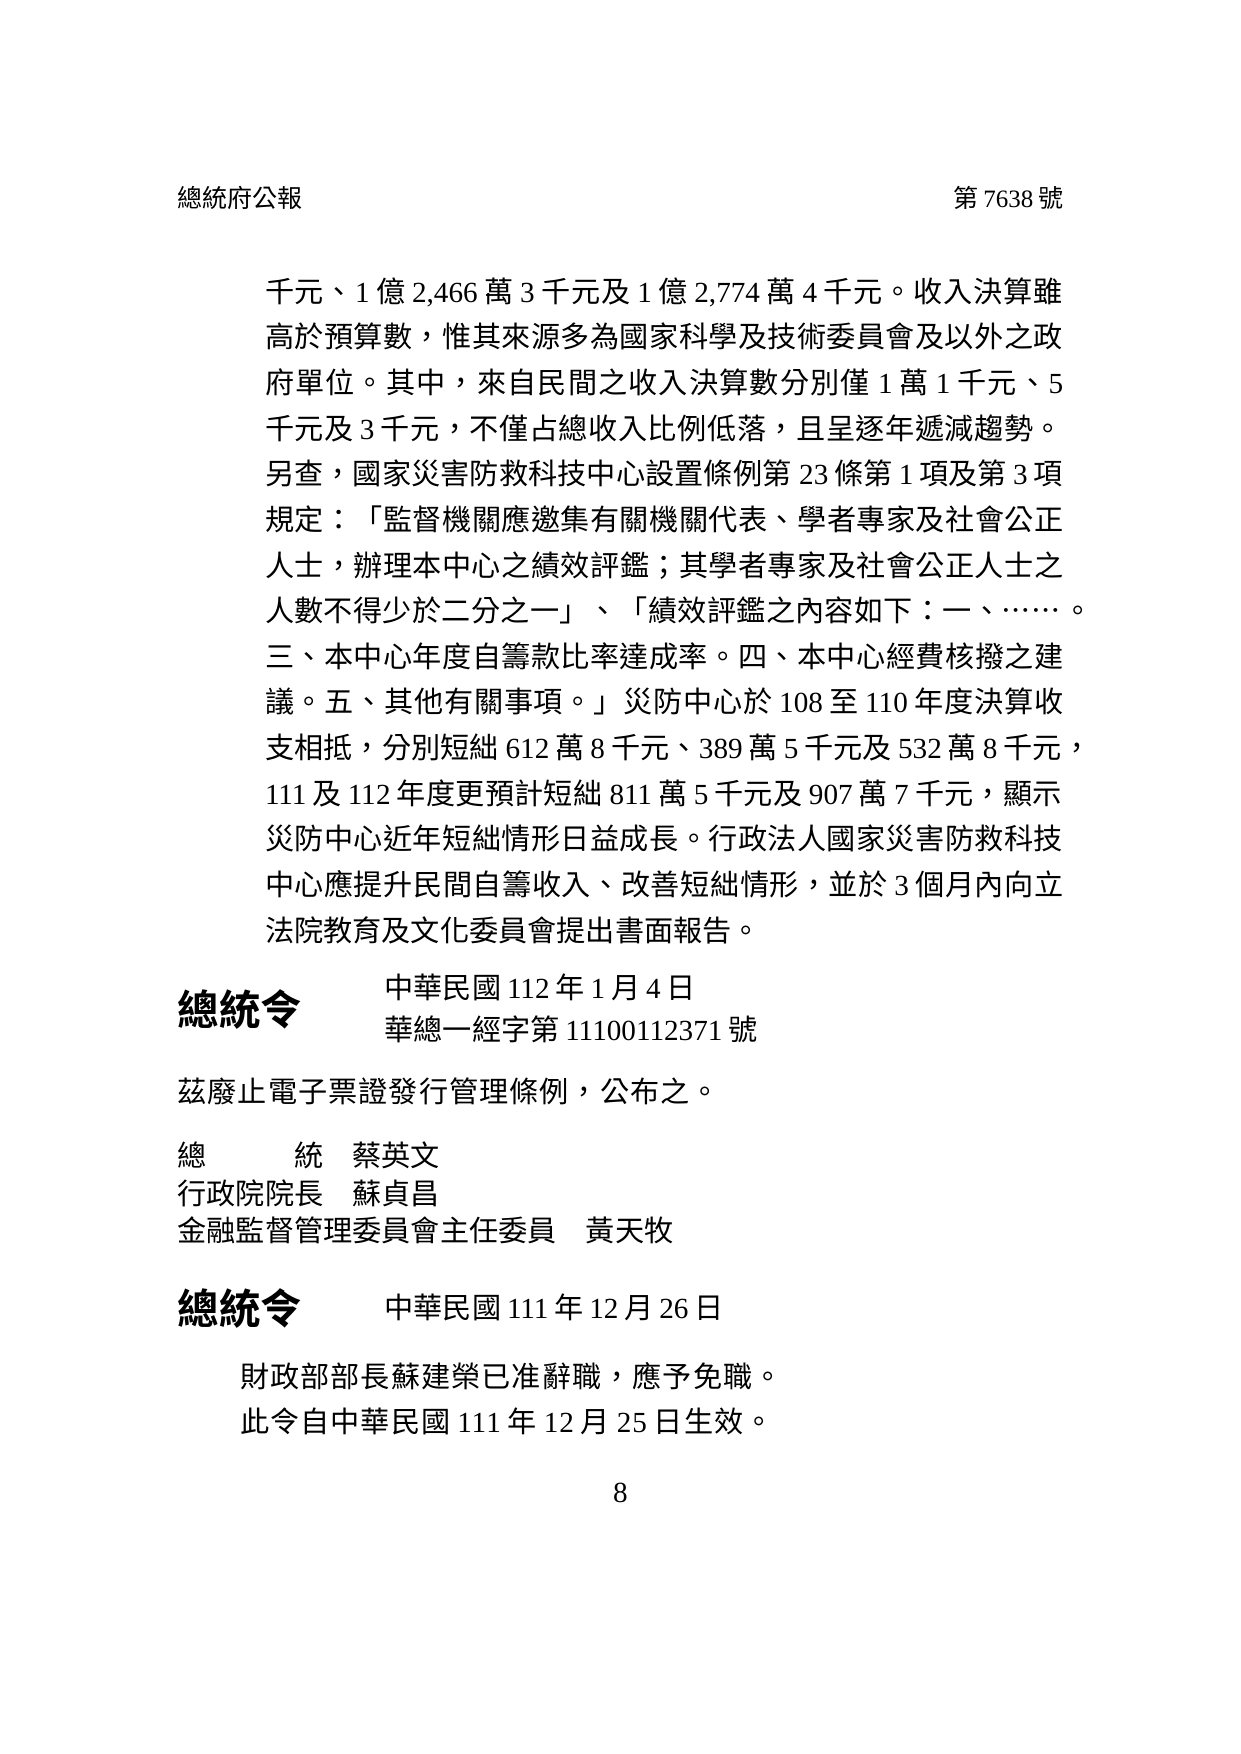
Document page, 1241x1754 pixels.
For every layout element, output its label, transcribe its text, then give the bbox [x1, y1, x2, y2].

table_header 總統令 [174, 1262, 381, 1350]
table_header 總統令 [174, 963, 381, 1051]
table_header 中華民國112年1月4日 華總一經字第11100112371號 [381, 963, 877, 1051]
text 茲廢止電子票證發行管理條例，公布之。 [177, 1064, 1063, 1112]
text 財政部部長蘇建榮已准辭職，應予免職。 [177, 1350, 1063, 1396]
text 此令自中華民國111年12月25日生效。 [177, 1396, 1063, 1442]
table_header 中華民國111年12月26日 [381, 1262, 877, 1350]
text 3. 行政法人國家災害防救科技中心係為提升國家災害防救科技研發能力、推動災害防救科技成果及技術之落實應用而設立。經查災防中心於108至110年度之自籌收入預算數分別為6,031萬元、6,552萬8千元及7,061萬元，決算數為1億7,421萬2千元、1億2,466萬3千元及1億2,774萬4千元。收入決算雖高於預算數，惟其來源多為國家科學及技術委員會及以外之政府單位。其中，來自民間之收入決算數分別僅1萬1千元、5千元及3千元，不僅占總收入比例低落，且呈逐年遞減趨勢。另查，國家災害防救科技中心設置條例第23條第1項及第3項規定：「監督機關應邀集有關機關代表、學者專家及社會公正人士，辦理本中心之績效評鑑；其學者專家及社會公正人士之人數不得少於二分之一」、「績效評鑑之內容如下：一、……。三、本中心年度自籌款比率達成率。四、本中心經費核撥之建議。五、其他有關事項。」災防中心於108至110年度決算收支相抵，分別短絀612萬8千元、389萬5千元及532萬8千元，111及112年度更預計短絀811萬5千元及907萬7千元，顯示災防中心近年短絀情形日益成長。行政法人國家災害防救科技中心應提升民間自籌收入、改善短絀情形，並於3個月內向立法院教育及文化委員會提出書面報告。 [227, 266, 1063, 950]
text 總 統 蔡英文 行政院院長 蘇貞昌 金融監督管理委員會主任委員 黃天牧 [177, 1137, 1063, 1249]
